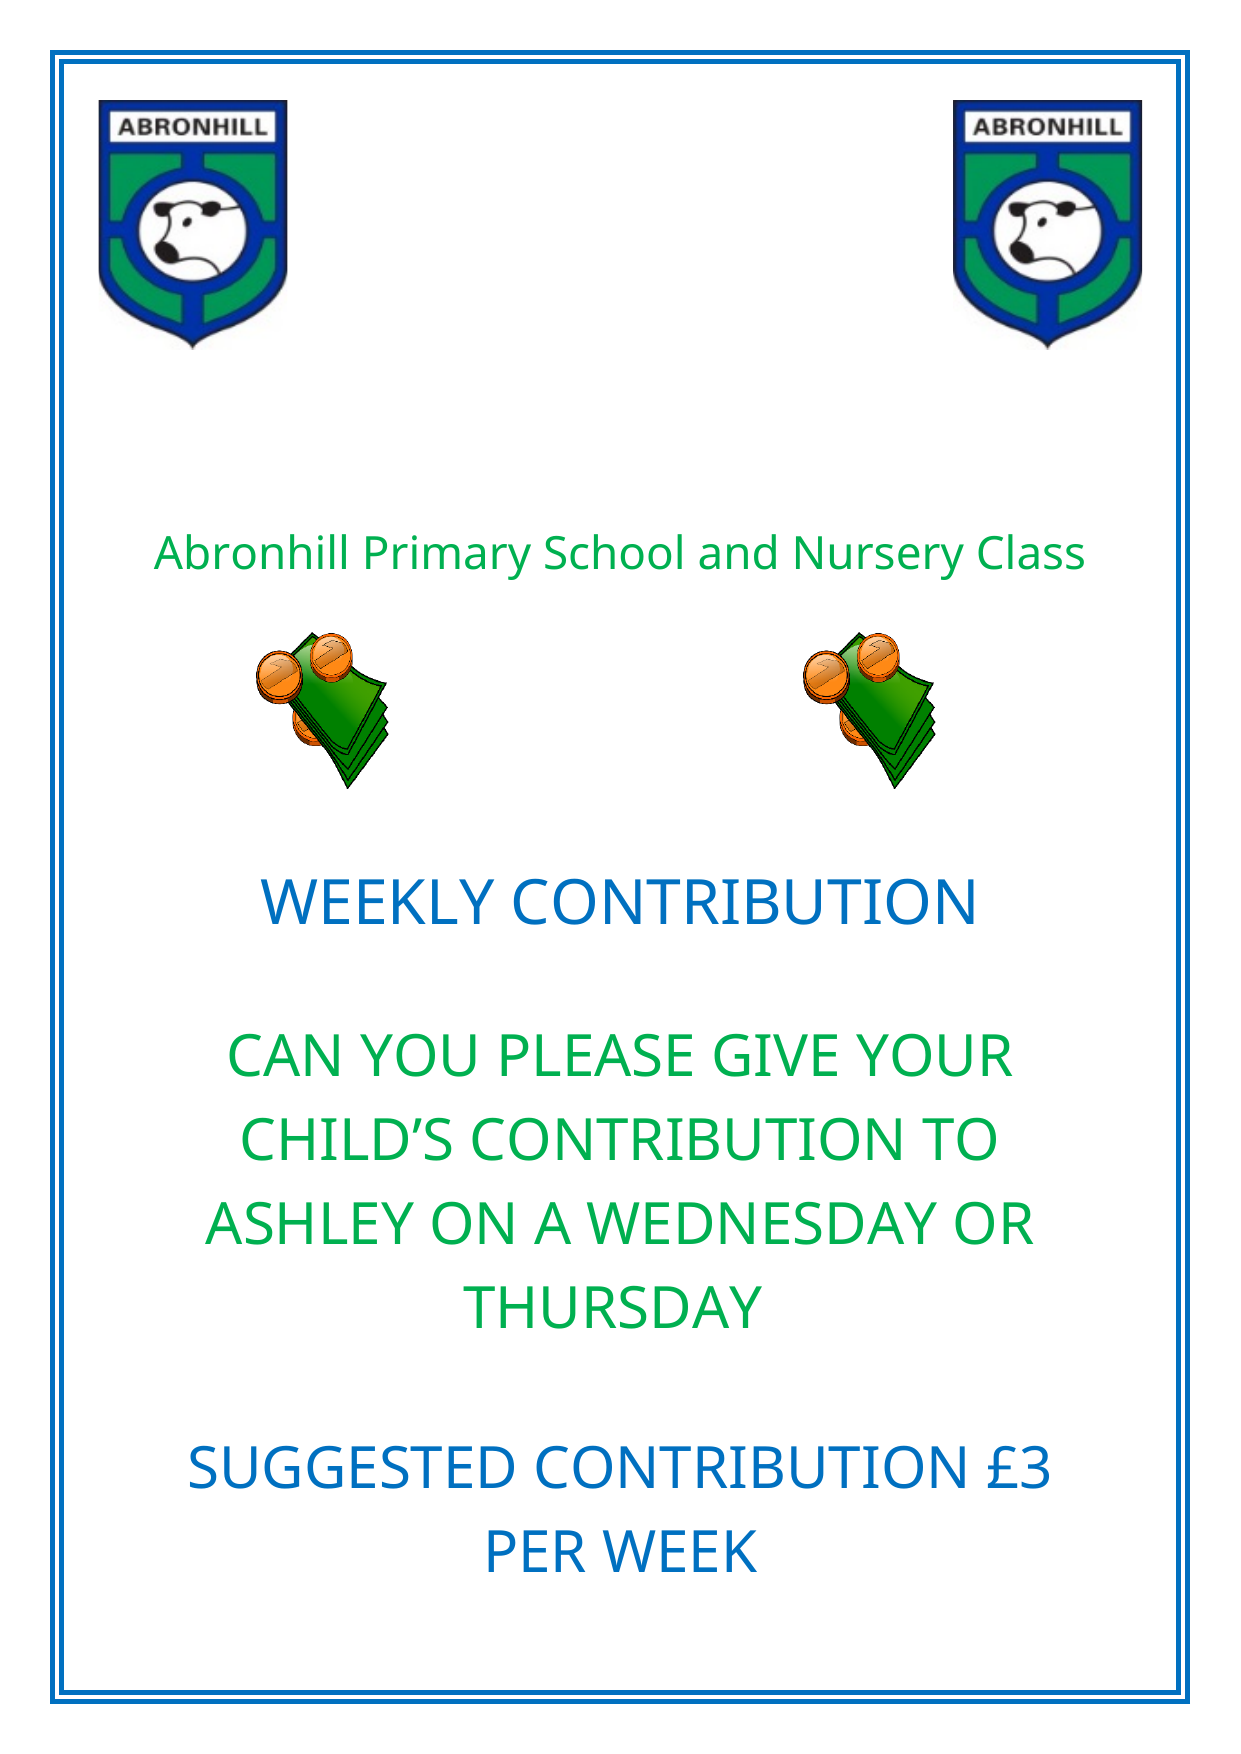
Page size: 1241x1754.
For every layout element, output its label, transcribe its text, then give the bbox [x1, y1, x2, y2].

text WEEKLY CONTRIBUTION [150, 857, 1090, 942]
text Abronhill Primary School and Nursery Class [150, 521, 1090, 583]
text CAN YOU PLEASE GIVE YOUR CHILD’S CONTRIBUTION TO ASHLEY ON A WEDNESDAY OR THURSDAY [150, 1014, 1090, 1346]
text SUGGESTED CONTRIBUTION £3 PER WEEK [150, 1426, 1090, 1590]
